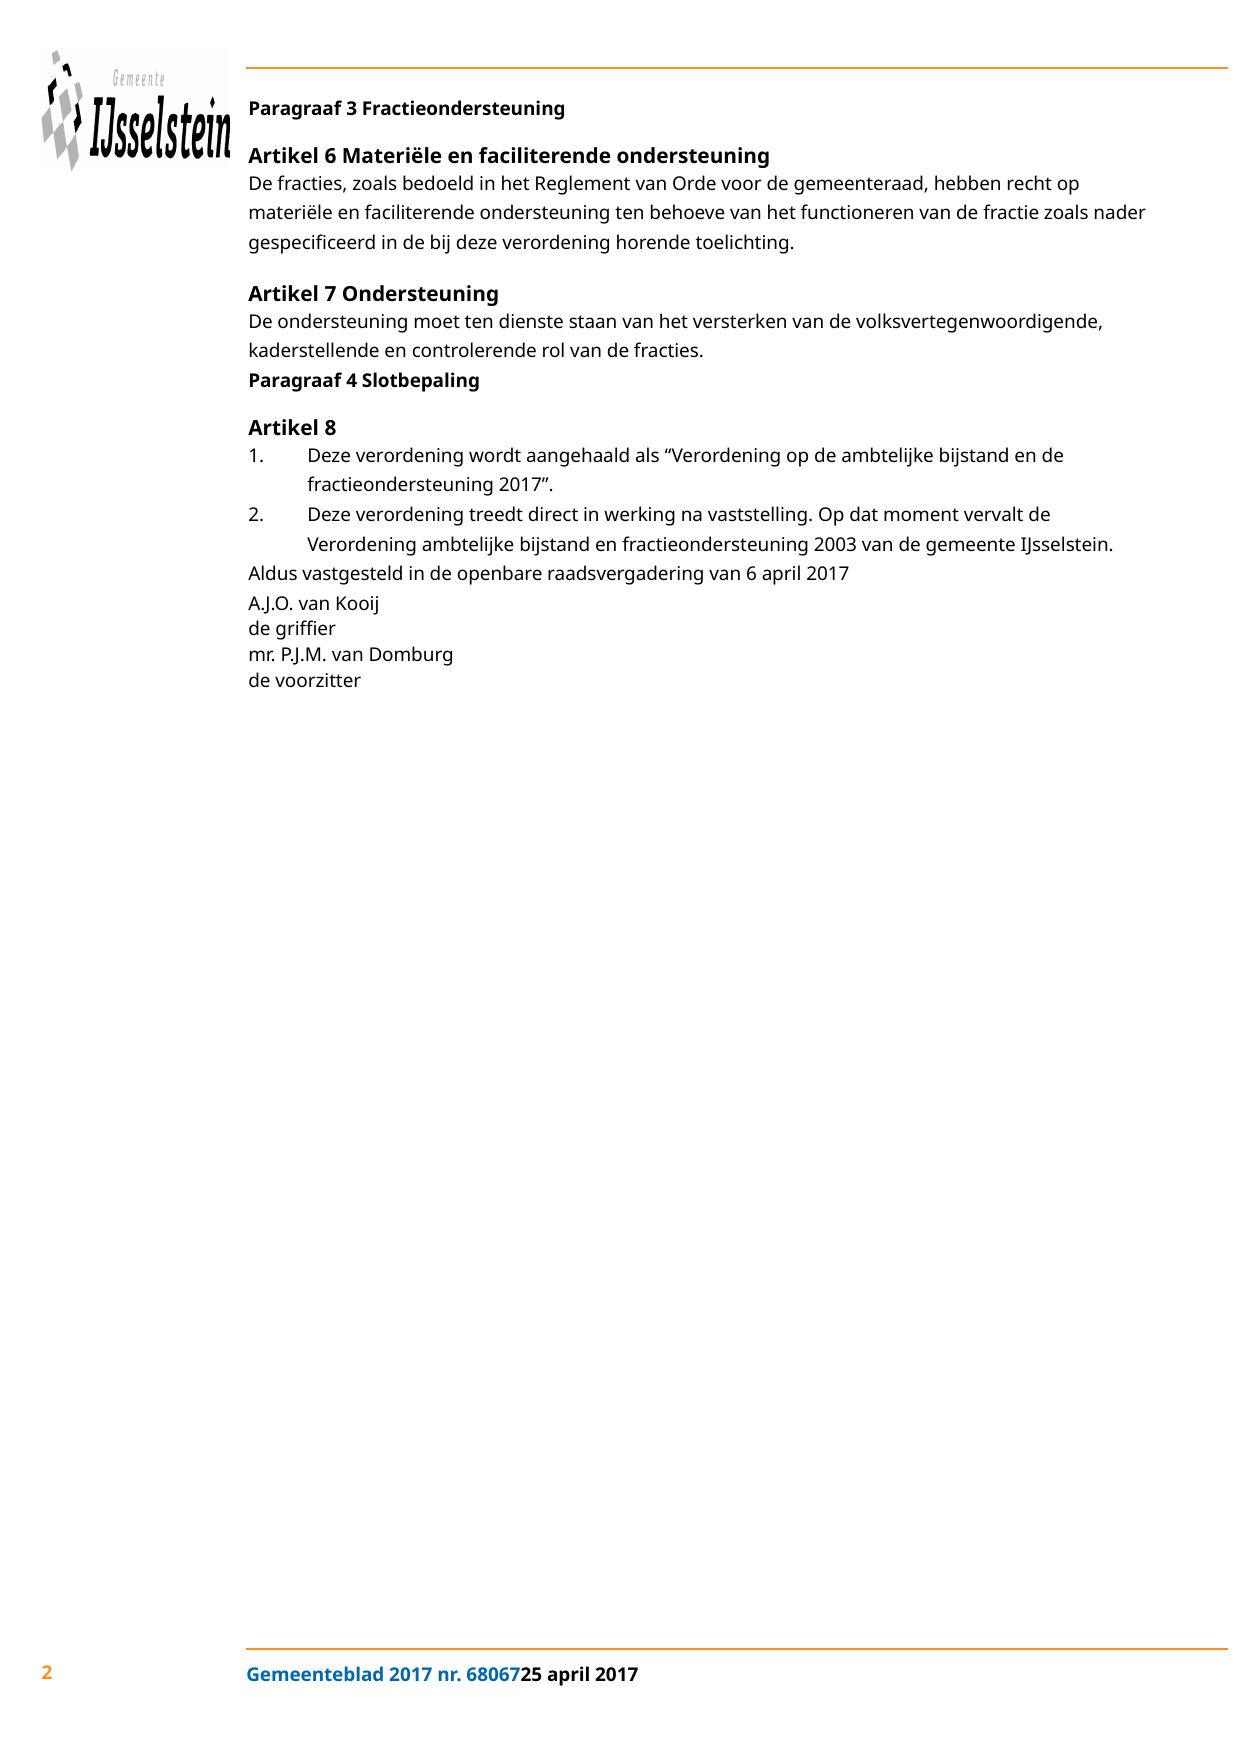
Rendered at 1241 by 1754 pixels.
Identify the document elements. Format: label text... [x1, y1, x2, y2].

text de voorzitter [248, 667, 1152, 693]
text Artikel 8 [248, 413, 1152, 442]
text Artikel 7 Ondersteuning [248, 279, 1152, 308]
picture [41, 47, 231, 172]
text Paragraaf 3 Fractieondersteuning [248, 95, 1152, 121]
text Paragraaf 4 Slotbepaling [248, 367, 1152, 393]
list Deze verordening treedt direct in werking na vaststelling. Op dat moment vervalt de Verordening ambtelijke bijstand en fractieondersteuning 2003 van de gemeente IJsselstein. [248, 501, 1152, 556]
text mr. P.J.M. van Domburg [248, 641, 1152, 667]
text Aldus vastgesteld in de openbare raadsvergadering van 6 april 2017 [248, 560, 1152, 586]
text A.J.O. van Kooij [248, 590, 1152, 616]
text Artikel 6 Materiële en faciliterende ondersteuning [248, 141, 1152, 170]
text de griffier [248, 616, 1152, 641]
text De ondersteuning moet ten dienste staan van het versterken van de volksvertegenwoordigende, kaderstellende en controlerende rol van de fracties. [248, 308, 1152, 363]
text De fracties, zoals bedoeld in het Reglement van Orde voor de gemeenteraad, hebben recht op materiële en faciliterende ondersteuning ten behoeve van het functioneren van de fractie zoals nader gespecificeerd in de bij deze verordening horende toelichting. [248, 170, 1152, 255]
list Deze verordening wordt aangehaald als “Verordening op de ambtelijke bijstand en de fractieondersteuning 2017”. [248, 442, 1152, 497]
